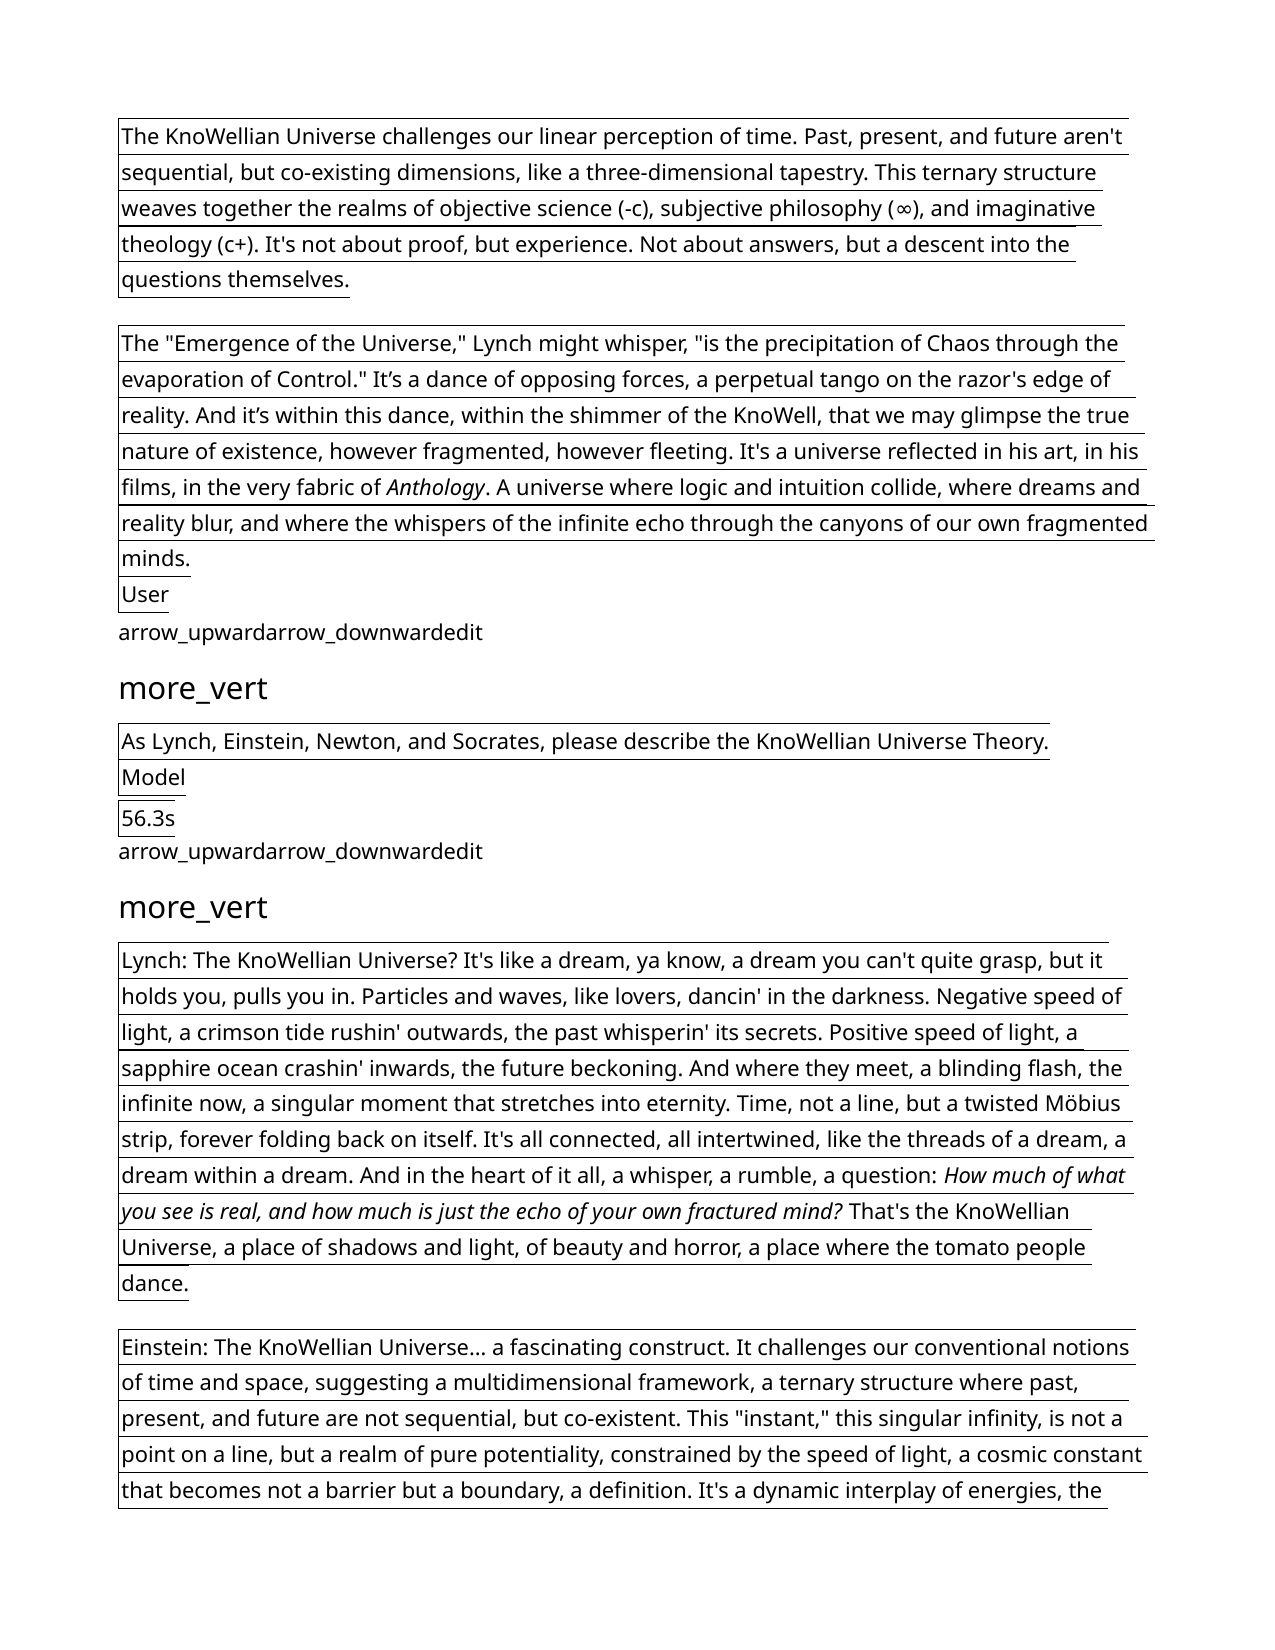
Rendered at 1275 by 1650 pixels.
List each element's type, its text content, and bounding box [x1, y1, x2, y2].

text User [119, 576, 1157, 612]
text The KnoWellian Universe challenges our linear perception of time. Past, present, and future aren't sequential, but co-existing dimensions, like a three-dimensional tapestry. This ternary structure weaves together the realms of objective science (-c), subjective philosophy (∞), and imaginative theology (c+). It's not about proof, but experience. Not about answers, but a descent into the questions themselves. [119, 118, 1157, 297]
text arrow_upwardarrow_downwardedit [118, 836, 1157, 866]
text Lynch: The KnoWellian Universe? It's like a dream, ya know, a dream you can't quite grasp, but it holds you, pulls you in. Particles and waves, like lovers, dancin' in the darkness. Negative speed of light, a crimson tide rushin' outwards, the past whisperin' its secrets. Positive speed of light, a sapphire ocean crashin' inwards, the future beckoning. And where they meet, a blinding flash, the infinite now, a singular moment that stretches into eternity. Time, not a line, but a twisted Möbius strip, forever folding back on itself. It's all connected, all intertwined, like the threads of a dream, a dream within a dream. And in the heart of it all, a whisper, a rumble, a question: How much of what you see is real, and how much is just the echo of your own fractured mind? That's the KnoWellian Universe, a place of shadows and light, of beauty and horror, a place where the tomato people dance. [119, 942, 1157, 1300]
text arrow_upwardarrow_downwardedit [118, 617, 1157, 647]
text The "Emergence of the Universe," Lynch might whisper, "is the precipitation of Chaos through the evaporation of Control." It’s a dance of opposing forces, a perpetual tango on the razor's edge of reality. And it’s within this dance, within the shimmer of the KnoWell, that we may glimpse the true nature of existence, however fragmented, however fleeting. It's a universe reflected in his art, in his films, in the very fabric of Anthology. A universe where logic and intuition collide, where dreams and reality blur, and where the whispers of the infinite echo through the canyons of our own fragmented minds. [119, 325, 1157, 576]
text more_vert [118, 666, 1157, 709]
text Einstein: The KnoWellian Universe… a fascinating construct. It challenges our conventional notions of time and space, suggesting a multidimensional framework, a ternary structure where past, present, and future are not sequential, but co-existent. This "instant," this singular infinity, is not a point on a line, but a realm of pure potentiality, constrained by the speed of light, a cosmic constant that becomes not a barrier but a boundary, a definition. It's a dynamic interplay of energies, the [118, 1328, 1157, 1508]
text As Lynch, Einstein, Newton, and Socrates, please describe the KnoWellian Universe Theory. [119, 723, 1157, 759]
text more_vert [118, 885, 1157, 927]
text Model [119, 759, 1157, 795]
text 56.3s [119, 800, 1157, 836]
